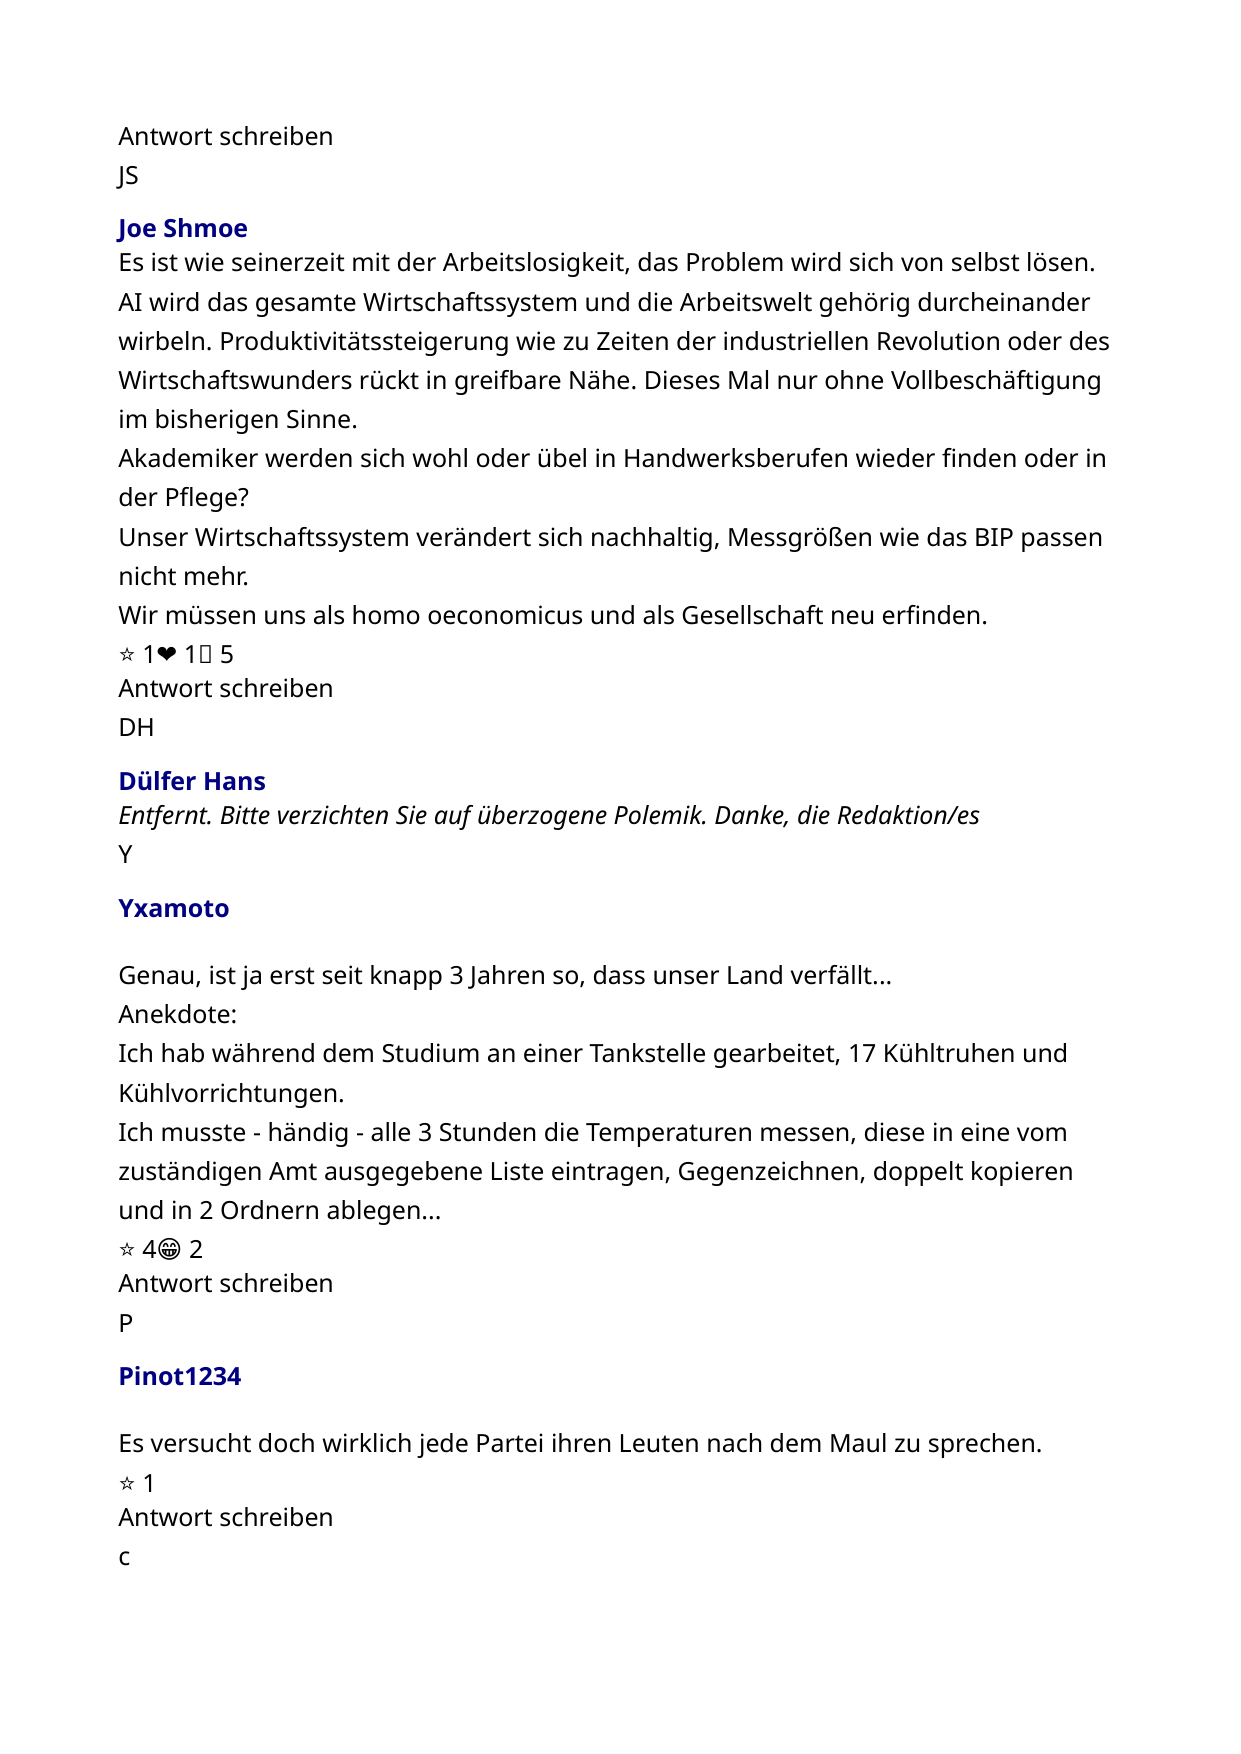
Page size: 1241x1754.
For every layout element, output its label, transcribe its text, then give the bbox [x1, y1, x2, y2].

text Genau, ist ja erst seit knapp 3 Jahren so, dass unser Land verfällt... [118, 958, 1122, 992]
text Akademiker werden sich wohl oder übel in Handwerksberufen wieder finden oder in der Pflege? [118, 441, 1122, 514]
text Antwort schreiben [118, 1499, 1122, 1533]
text Anekdote: [118, 997, 1122, 1031]
text Antwort schreiben [118, 671, 1122, 705]
text Es ist wie seinerzeit mit der Arbeitslosigkeit, das Problem wird sich von selbst lösen. [118, 245, 1122, 279]
text ⭐️ 1❤️ 1🤨 5 [118, 637, 1122, 671]
subtitle Yxamoto [118, 891, 1122, 925]
text Es versucht doch wirklich jede Partei ihren Leuten nach dem Maul zu sprechen. [118, 1426, 1122, 1460]
text ⭐️ 4😁 2 [118, 1232, 1122, 1266]
text DH [118, 710, 1122, 744]
text Y [118, 837, 1122, 871]
text Unser Wirtschaftssystem verändert sich nachhaltig, Messgrößen wie das BIP passen nicht mehr. [118, 519, 1122, 592]
text Wir müssen uns als homo oeconomicus und als Gesellschaft neu erfinden. [118, 598, 1122, 632]
text P [118, 1305, 1122, 1339]
text ⭐️ 1 [118, 1465, 1122, 1499]
text Ich musste - händig - alle 3 Stunden die Temperaturen messen, diese in eine vom zuständigen Amt ausgegebene Liste eintragen, Gegenzeichnen, doppelt kopieren und in 2 Ordnern ablegen... [118, 1114, 1122, 1227]
text c [118, 1538, 1122, 1572]
text Entfernt. Bitte verzichten Sie auf überzogene Polemik. Danke, die Redaktion/es [118, 798, 1122, 832]
text Antwort schreiben [118, 1266, 1122, 1300]
text Antwort schreiben [118, 118, 1122, 152]
subtitle Dülfer Hans [118, 764, 1122, 798]
subtitle Pinot1234 [118, 1359, 1122, 1393]
subtitle Joe Shmoe [118, 211, 1122, 245]
text JS [118, 157, 1122, 191]
text AI wird das gesamte Wirtschaftssystem und die Arbeitswelt gehörig durcheinander wirbeln. Produktivitätssteigerung wie zu Zeiten der industriellen Revolution oder des Wirtschaftswunders rückt in greifbare Nähe. Dieses Mal nur ohne Vollbeschäftigung im bisherigen Sinne. [118, 284, 1122, 436]
text Ich hab während dem Studium an einer Tankstelle gearbeitet, 17 Kühltruhen und Kühlvorrichtungen. [118, 1036, 1122, 1109]
